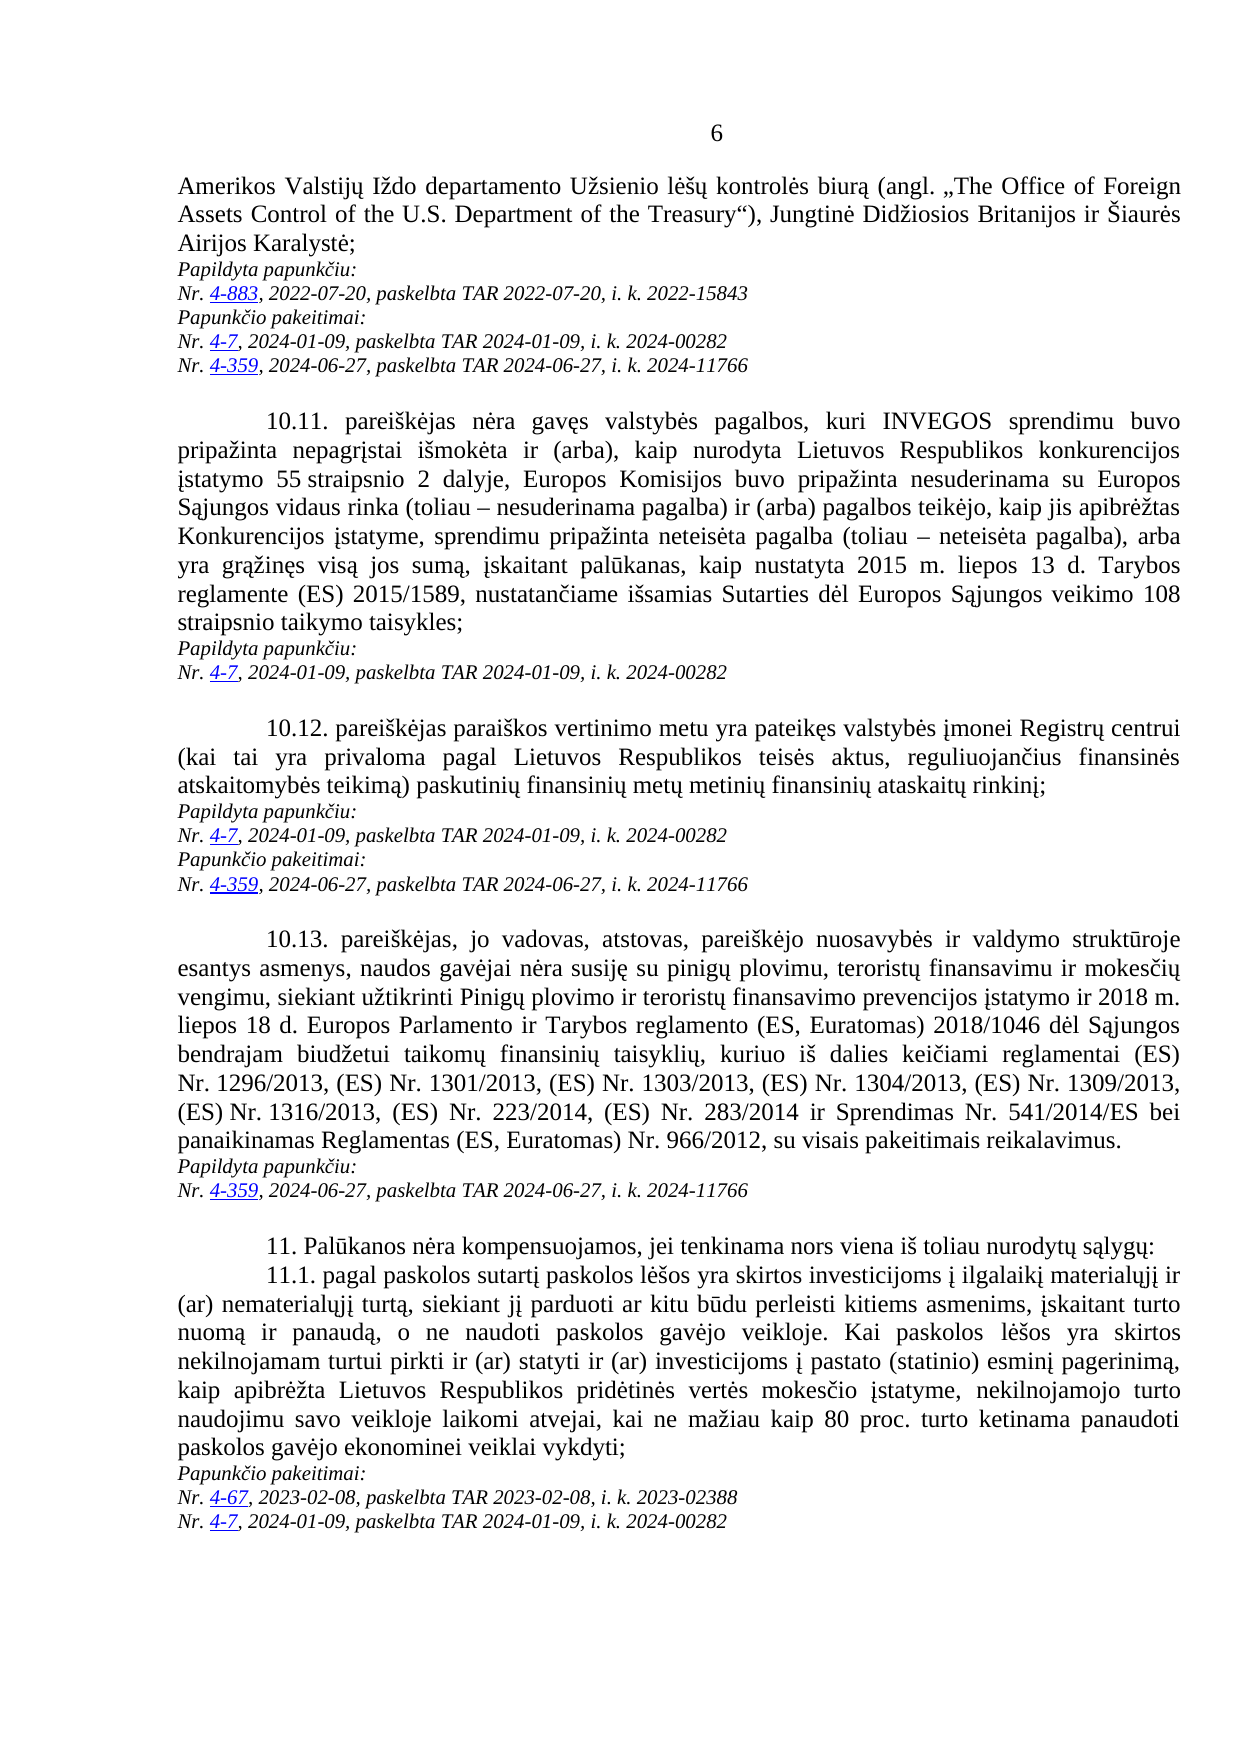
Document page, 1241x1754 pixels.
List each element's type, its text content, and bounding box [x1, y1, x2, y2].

text Nr. 4-883, 2022-07-20, paskelbta TAR 2022-07-20, i. k. 2022-15843 [177, 281, 1181, 305]
text Nr. 4-359, 2024-06-27, paskelbta TAR 2024-06-27, i. k. 2024-11766 [177, 871, 1181, 896]
text 10.13. pareiškėjas, jo vadovas, atstovas, pareiškėjo nuosavybės ir valdymo struktūroje esantys asmenys, naudos gavėjai nėra susiję su pinigų plovimu, teroristų finansavimu ir mokesčių vengimu, siekiant užtikrinti Pinigų plovimo ir teroristų finansavimo prevencijos įstatymo ir 2018 m. liepos 18 d. Europos Parlamento ir Tarybos reglamento (ES, Euratomas) 2018/1046 dėl Sąjungos bendrajam biudžetui taikomų finansinių taisyklių, kuriuo iš dalies keičiami reglamentai (ES) Nr. 1296/2013, (ES) Nr. 1301/2013, (ES) Nr. 1303/2013, (ES) Nr. 1304/2013, (ES) Nr. 1309/2013, (ES) Nr. 1316/2013, (ES) Nr. 223/2014, (ES) Nr. 283/2014 ir Sprendimas Nr. 541/2014/ES bei panaikinamas Reglamentas (ES, Euratomas) Nr. 966/2012, su visais pakeitimais reikalavimus. [177, 924, 1181, 1154]
text Nr. 4-7, 2024-01-09, paskelbta TAR 2024-01-09, i. k. 2024-00282 [177, 660, 1181, 684]
text Nr. 4-7, 2024-01-09, paskelbta TAR 2024-01-09, i. k. 2024-00282 [177, 1509, 1181, 1533]
text Nr. 4-7, 2024-01-09, paskelbta TAR 2024-01-09, i. k. 2024-00282 [177, 823, 1181, 847]
text Papunkčio pakeitimai: [177, 1461, 1181, 1485]
text Nr. 4-7, 2024-01-09, paskelbta TAR 2024-01-09, i. k. 2024-00282 [177, 329, 1181, 353]
text Nr. 4-359, 2024-06-27, paskelbta TAR 2024-06-27, i. k. 2024-11766 [177, 353, 1181, 377]
text Papildyta papunkčiu: [177, 257, 1181, 281]
text Nr. 4-359, 2024-06-27, paskelbta TAR 2024-06-27, i. k. 2024-11766 [177, 1178, 1181, 1202]
text Papunkčio pakeitimai: [177, 305, 1181, 329]
text Papildyta papunkčiu: [177, 636, 1181, 660]
text 11.1. pagal paskolos sutartį paskolos lėšos yra skirtos investicijoms į ilgalaikį materialųjį ir (ar) nematerialųjį turtą, siekiant jį parduoti ar kitu būdu perleisti kitiems asmenims, įskaitant turto nuomą ir panaudą, o ne naudoti paskolos gavėjo veikloje. Kai paskolos lėšos yra skirtos nekilnojamam turtui pirkti ir (ar) statyti ir (ar) investicijoms į pastato (statinio) esminį pagerinimą, kaip apibrėžta Lietuvos Respublikos pridėtinės vertės mokesčio įstatyme, nekilnojamojo turto naudojimu savo veikloje laikomi atvejai, kai ne mažiau kaip 80 proc. turto ketinama panaudoti paskolos gavėjo ekonominei veiklai vykdyti; [177, 1260, 1181, 1461]
text Papildyta papunkčiu: [177, 799, 1181, 823]
text 10.11. pareiškėjas nėra gavęs valstybės pagalbos, kuri INVEGOS sprendimu buvo pripažinta nepagrįstai išmokėta ir (arba), kaip nurodyta Lietuvos Respublikos konkurencijos įstatymo 55 straipsnio 2 dalyje, Europos Komisijos buvo pripažinta nesuderinama su Europos Sąjungos vidaus rinka (toliau – nesuderinama pagalba) ir (arba) pagalbos teikėjo, kaip jis apibrėžtas Konkurencijos įstatyme, sprendimu pripažinta neteisėta pagalba (toliau – neteisėta pagalba), arba yra grąžinęs visą jos sumą, įskaitant palūkanas, kaip nustatyta 2015 m. liepos 13 d. Tarybos reglamente (ES) 2015/1589, nustatančiame išsamias Sutarties dėl Europos Sąjungos veikimo 108 straipsnio taikymo taisykles; [177, 406, 1181, 636]
text 10.12. pareiškėjas paraiškos vertinimo metu yra pateikęs valstybės įmonei Registrų centrui (kai tai yra privaloma pagal Lietuvos Respublikos teisės aktus, reguliuojančius finansinės atskaitomybės teikimą) paskutinių finansinių metų metinių finansinių ataskaitų rinkinį; [177, 713, 1181, 799]
text Amerikos Valstijų Iždo departamento Užsienio lėšų kontrolės biurą (angl. „The Office of Foreign Assets Control of the U.S. Department of the Treasury“), Jungtinė Didžiosios Britanijos ir Šiaurės Airijos Karalystė; [177, 171, 1181, 257]
text Papildyta papunkčiu: [177, 1154, 1181, 1178]
text 11. Palūkanos nėra kompensuojamos, jei tenkinama nors viena iš toliau nurodytų sąlygų: [177, 1231, 1178, 1260]
text Nr. 4-67, 2023-02-08, paskelbta TAR 2023-02-08, i. k. 2023-02388 [177, 1485, 1181, 1509]
text Papunkčio pakeitimai: [177, 847, 1181, 871]
